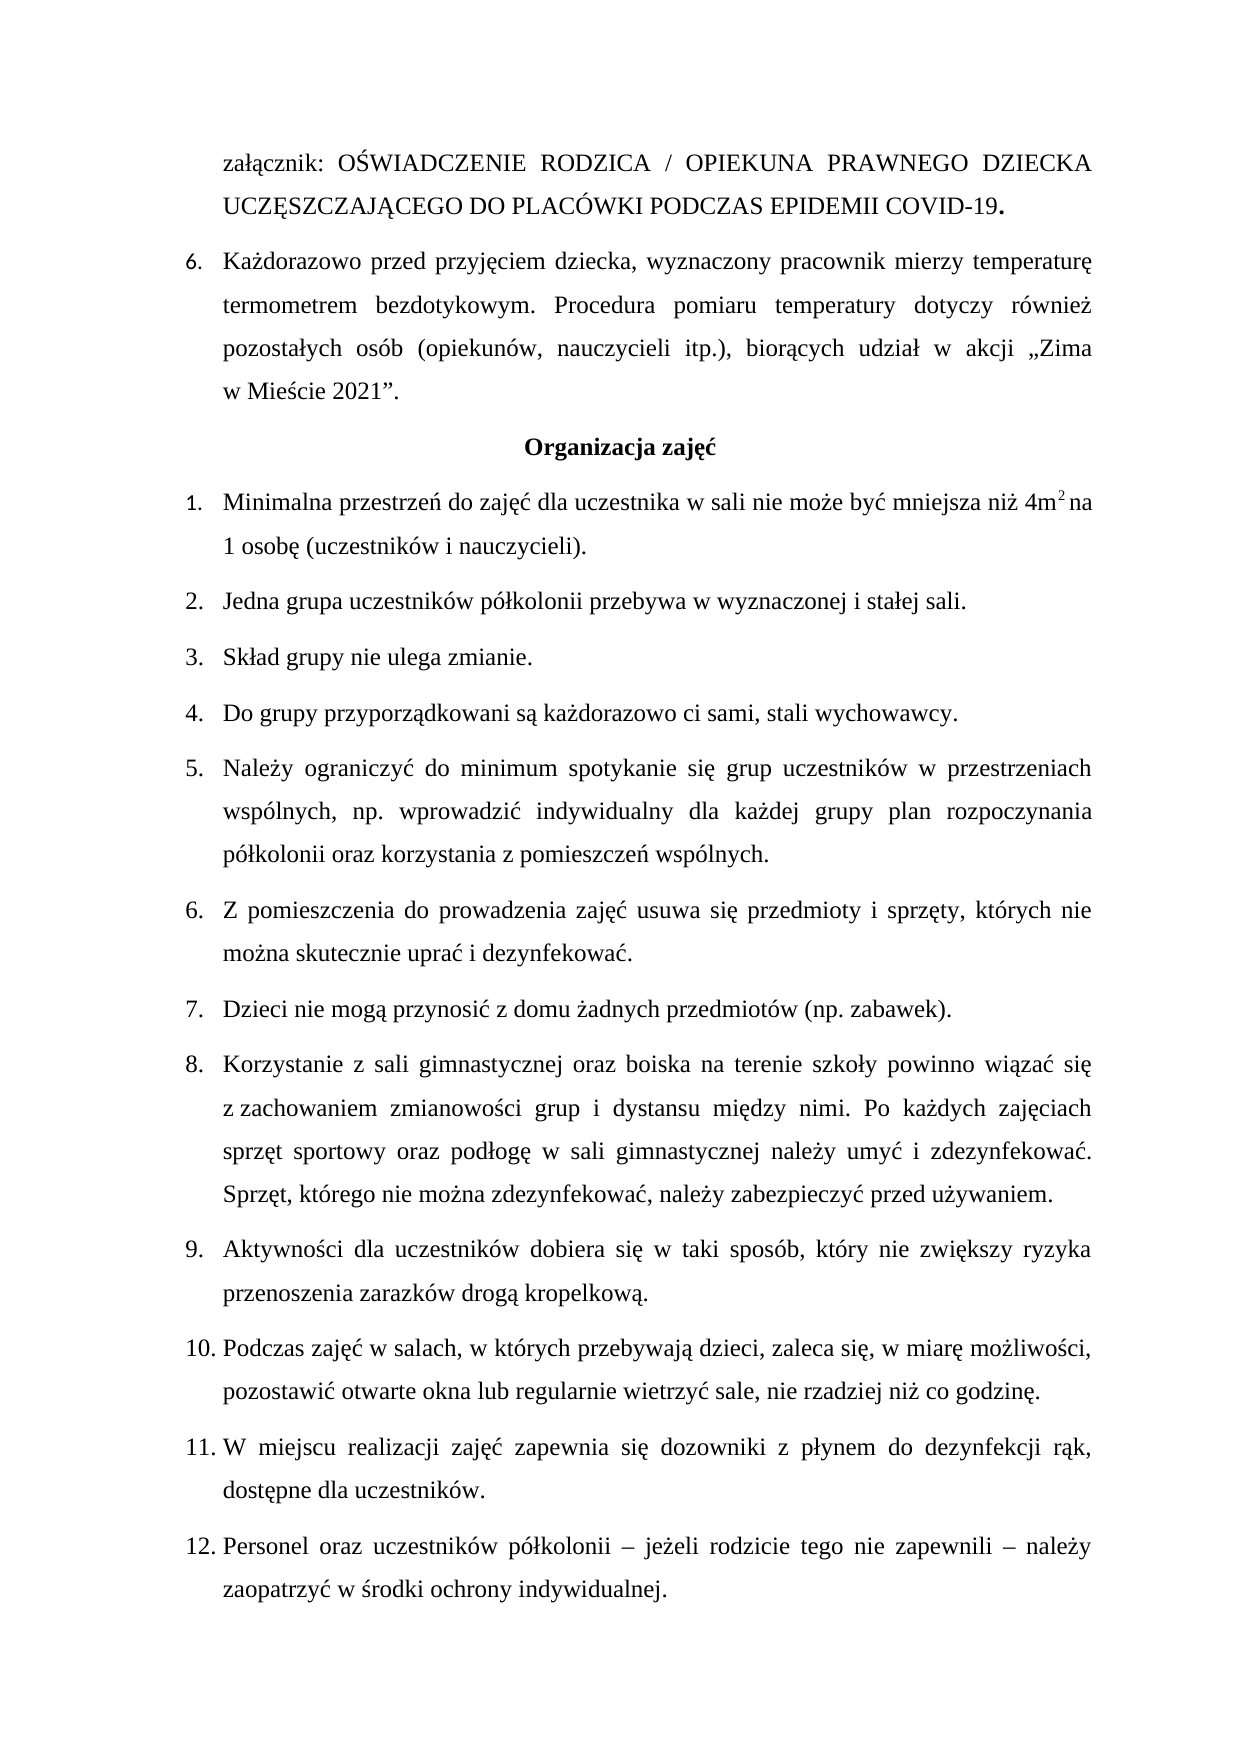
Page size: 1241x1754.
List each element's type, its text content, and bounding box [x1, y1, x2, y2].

list Podczas zajęć w salach, w których przebywają dzieci, zaleca się, w miarę możliwości, pozostawić otwarte okna lub regularnie wietrzyć sale, nie rzadziej niż co godzinę. [185, 1333, 1093, 1405]
list Korzystanie z sali gimnastycznej oraz boiska na terenie szkoły powinno wiązać się z zachowaniem zmianowości grup i dystansu między nimi. Po każdych zajęciach sprzęt sportowy oraz podłogę w sali gimnastycznej należy umyć i zdezynfekować. Sprzęt, którego nie można zdezynfekować, należy zabezpieczyć przed używaniem. [185, 1049, 1093, 1208]
list Każdorazowo przed przyjęciem dziecka, wyznaczony pracownik mierzy temperaturę termometrem bezdotykowym. Procedura pomiaru temperatury dotyczy również pozostałych osób (opiekunów, nauczycieli itp.), biorących udział w akcji „Zima w Mieście 2021”. [185, 246, 1093, 405]
list załącznik: OŚWIADCZENIE RODZICA / OPIEKUNA PRAWNEGO DZIECKA UCZĘSZCZAJĄCEGO DO PLACÓWKI PODCZAS EPIDEMII COVID-19. [185, 148, 1093, 219]
list W miejscu realizacji zajęć zapewnia się dozowniki z płynem do dezynfekcji rąk, dostępne dla uczestników. [185, 1432, 1093, 1504]
list Minimalna przestrzeń do zajęć dla uczestnika w sali nie może być mniejsza niż 4m2 na 1 osobę (uczestników i nauczycieli). [185, 487, 1093, 559]
list Z pomieszczenia do prowadzenia zajęć usuwa się przedmioty i sprzęty, których nie można skutecznie uprać i dezynfekować. [185, 895, 1093, 967]
list Należy ograniczyć do minimum spotykanie się grup uczestników w przestrzeniach wspólnych, np. wprowadzić indywidualny dla każdej grupy plan rozpoczynania półkolonii oraz korzystania z pomieszczeń wspólnych. [185, 753, 1093, 868]
list Jedna grupa uczestników półkolonii przebywa w wyznaczonej i stałej sali. [185, 586, 1093, 615]
list Aktywności dla uczestników dobiera się w taki sposób, który nie zwiększy ryzyka przenoszenia zarazków drogą kropelkową. [185, 1234, 1093, 1306]
list Do grupy przyporządkowani są każdorazowo ci sami, stali wychowawcy. [185, 698, 1093, 726]
list Dzieci nie mogą przynosić z domu żadnych przedmiotów (np. zabawek). [185, 994, 1093, 1023]
list Skład grupy nie ulega zmianie. [185, 642, 1093, 671]
text Organizacja zajęć [148, 432, 1093, 460]
list Personel oraz uczestników półkolonii – jeżeli rodzicie tego nie zapewnili – należy zaopatrzyć w środki ochrony indywidualnej. [185, 1531, 1093, 1603]
